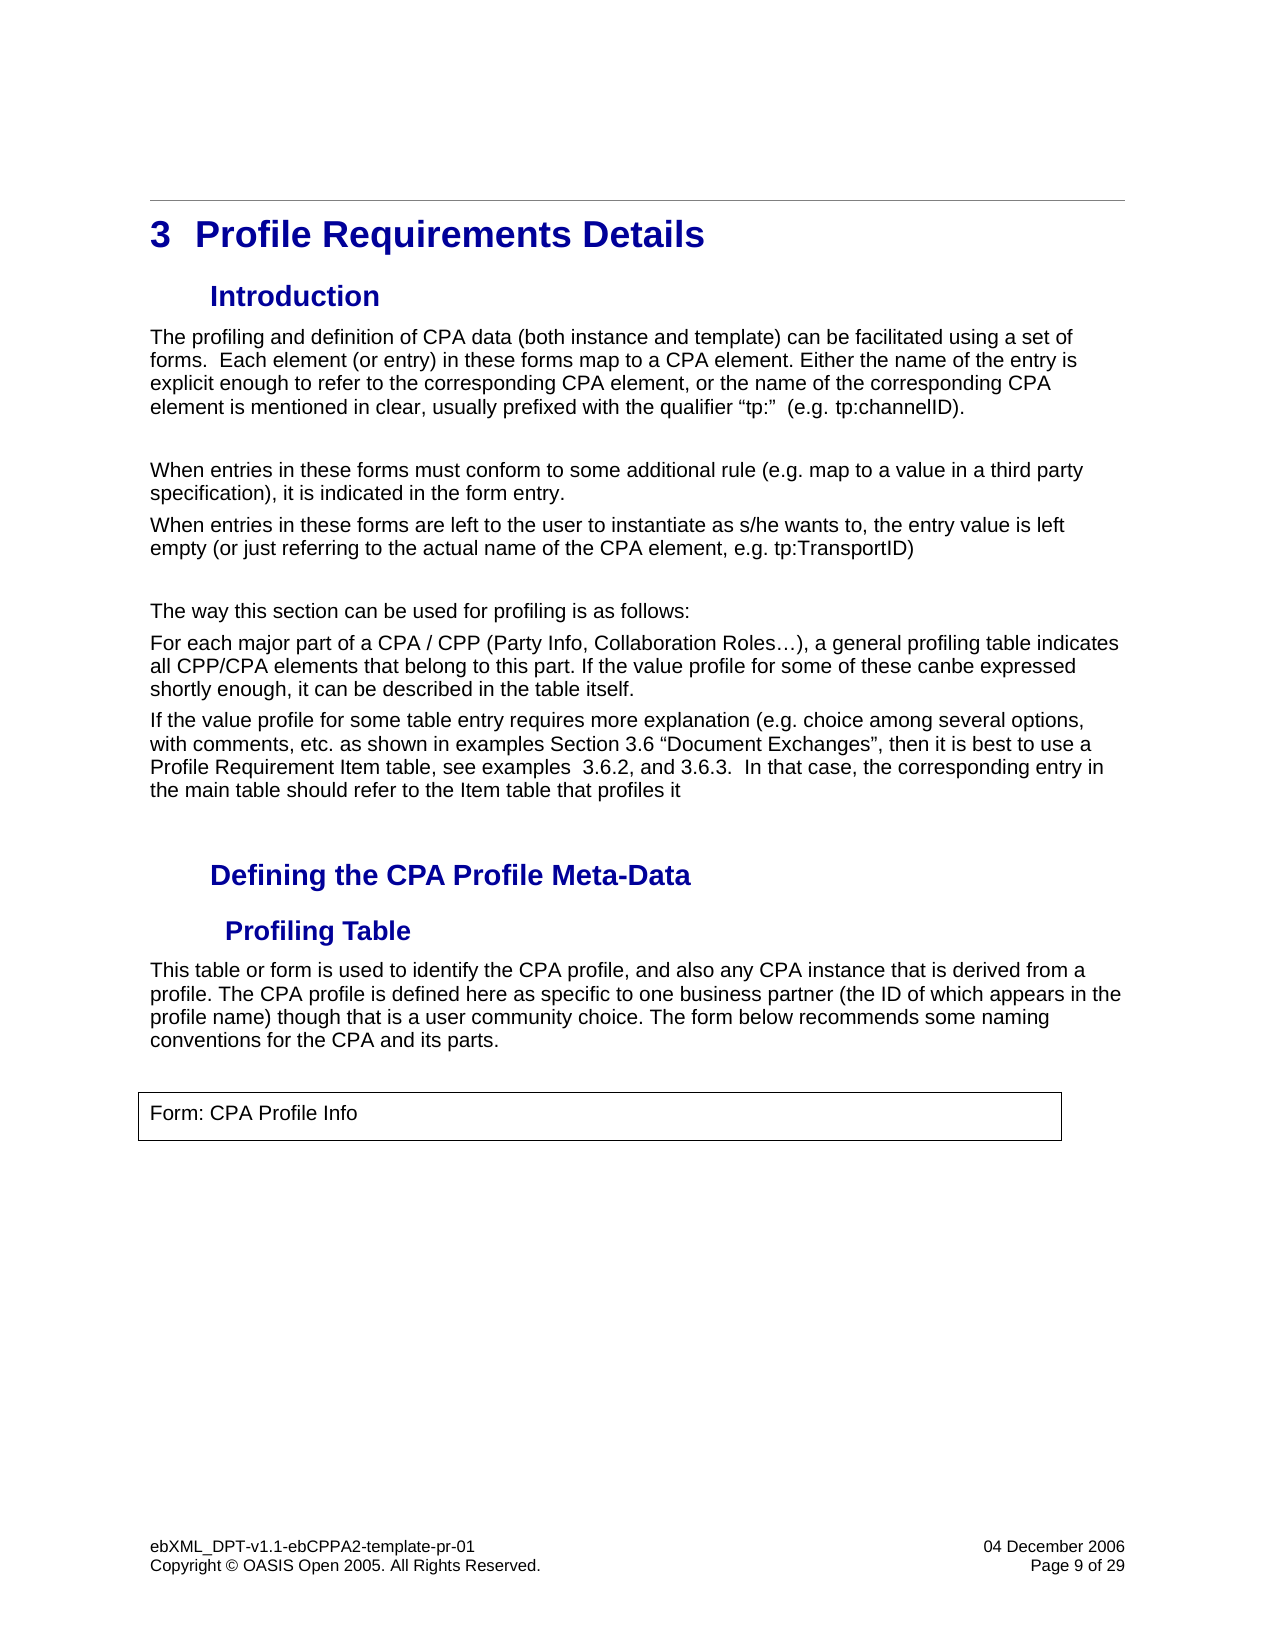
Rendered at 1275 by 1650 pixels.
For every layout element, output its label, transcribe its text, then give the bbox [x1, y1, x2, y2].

subtitle Introduction [150, 280, 1125, 313]
text For each major part of a CPA / CPP (Party Info, Collaboration Roles…), a general profiling table indicates all CPP/CPA elements that belong to this part. If the value profile for some of these canbe expressed shortly enough, it can be described in the table itself. [150, 631, 1125, 701]
text This table or form is used to identify the CPA profile, and also any CPA instance that is derived from a profile. The CPA profile is defined here as specific to one business partner (the ID of which appears in the profile name) though that is a user community choice. The form below recommends some naming conventions for the CPA and its parts. [150, 959, 1125, 1052]
subtitle Profile Requirements Details [150, 201, 1125, 255]
table_header Form: CPA Profile Info [139, 1093, 1061, 1140]
text When entries in these forms are left to the user to instantiate as s/he wants to, the entry value is left empty (or just referring to the actual name of the CPA element, e.g. tp:TransportID) [150, 513, 1125, 559]
text When entries in these forms must conform to some additional rule (e.g. map to a value in a third party specification), it is indicated in the form entry. [150, 458, 1125, 505]
subtitle Defining the CPA Profile Meta-Data [150, 858, 1125, 891]
text The way this section can be used for profiling is as follows: [150, 599, 1125, 623]
subtitle Profiling Table [150, 916, 1125, 946]
text If the value profile for some table entry requires more explanation (e.g. choice among several options, with comments, etc. as shown in examples Section 3.6 “Document Exchanges”, then it is best to use a Profile Requirement Item table, see examples 3.6.2, and 3.6.3. In that case, the corresponding entry in the main table should refer to the Item table that profiles it [150, 709, 1125, 802]
text The profiling and definition of CPA data (both instance and template) can be facilitated using a set of forms. Each element (or entry) in these forms map to a CPA element. Either the name of the entry is explicit enough to refer to the corresponding CPA element, or the name of the corresponding CPA element is mentioned in clear, usually prefixed with the qualifier “tp:” (e.g. tp:channelID). [150, 326, 1125, 418]
